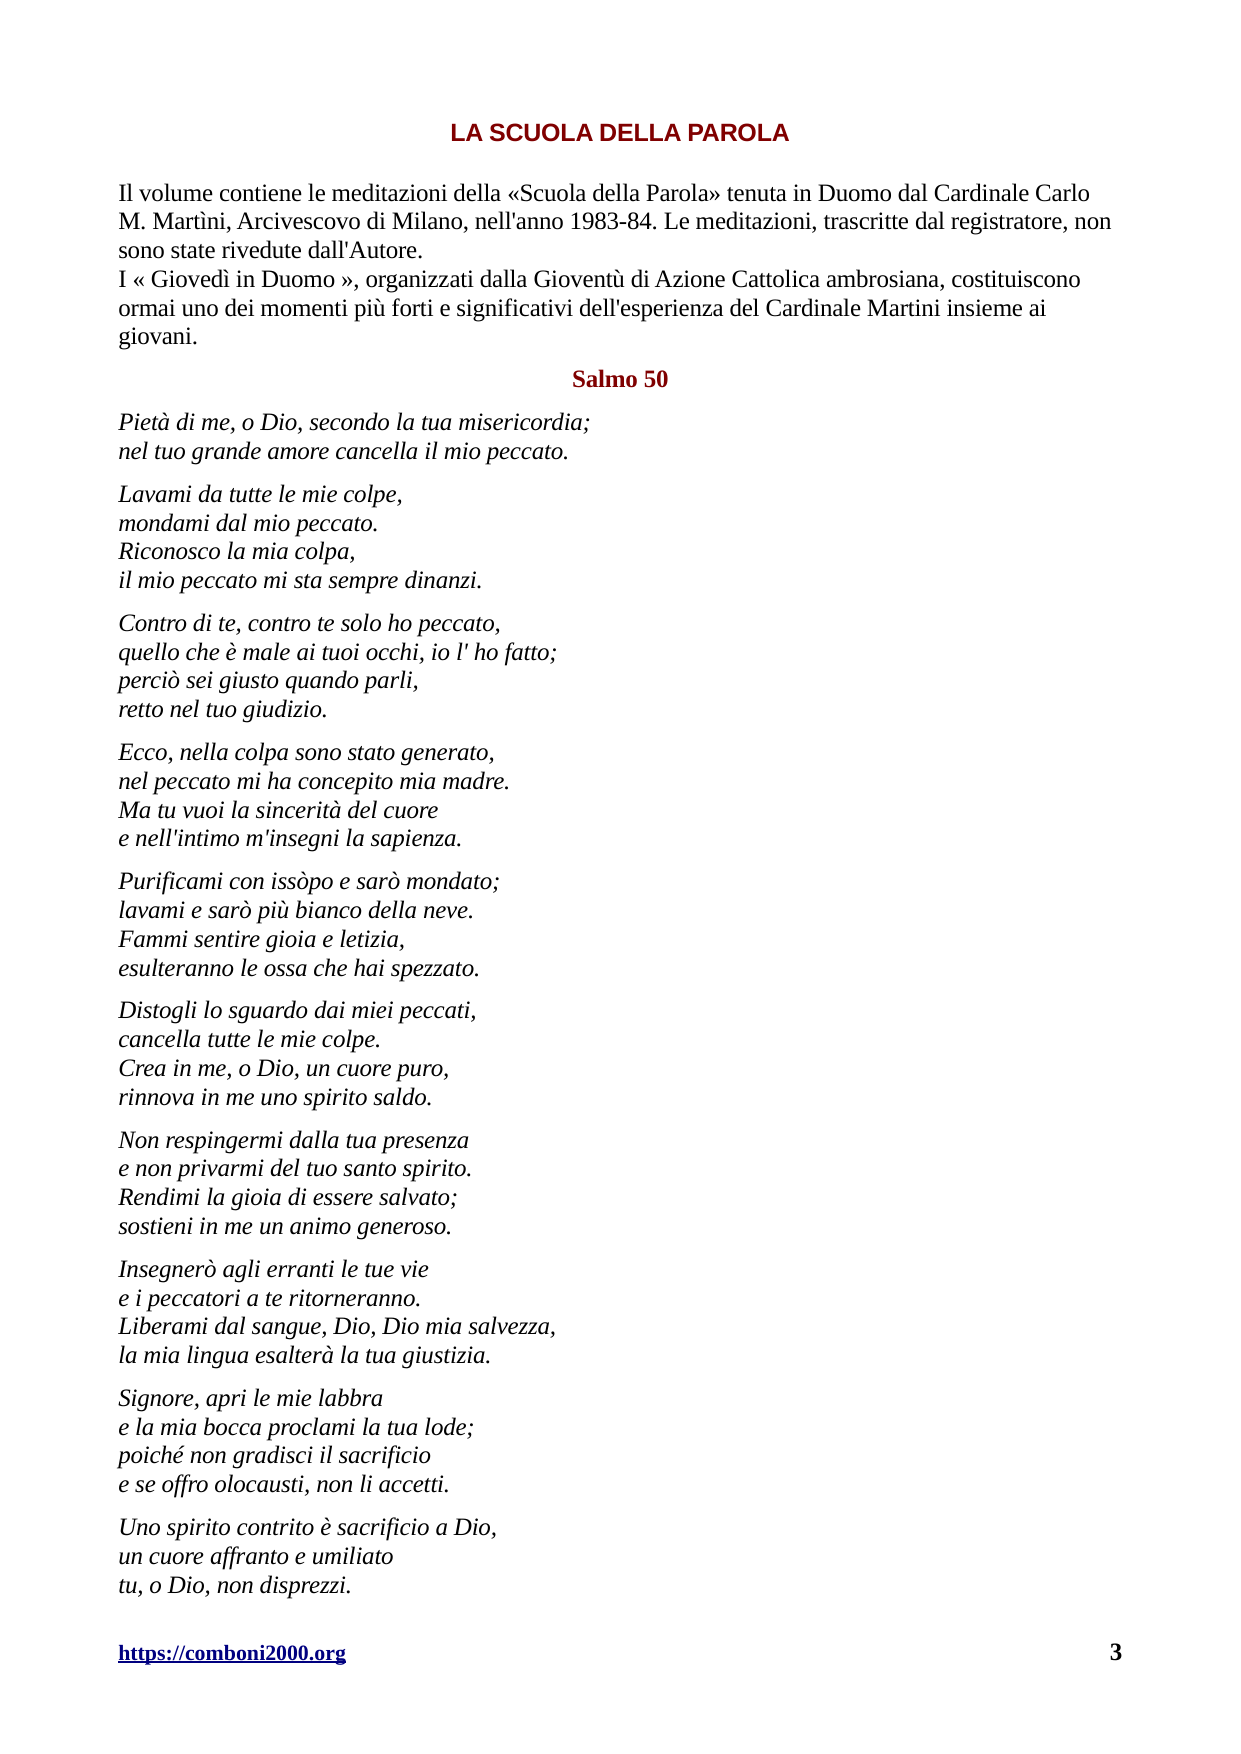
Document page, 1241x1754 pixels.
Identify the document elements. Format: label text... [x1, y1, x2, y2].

subtitle LA SCUOLA DELLA PAROLA [118, 118, 1122, 147]
text Distogli lo sguardo dai miei peccati, cancella tutte le mie colpe. Crea in me, o Dio, un cuore puro, rinnova in me uno spirito saldo. [118, 996, 1122, 1111]
text Pietà di me, o Dio, secondo la tua misericordia; nel tuo grande amore cancella il mio peccato. [118, 407, 1122, 465]
text Purificami con issòpo e sarò mondato; lavami e sarò più bianco della neve. Fammi sentire gioia e letizia, esulteranno le ossa che hai spezzato. [118, 866, 1122, 981]
text Ecco, nella colpa sono stato generato, nel peccato mi ha concepito mia madre. Ma tu vuoi la sincerità del cuore e nell'intimo m'insegni la sapienza. [118, 737, 1122, 852]
text Salmo 50 [118, 364, 1122, 393]
text Insegnerò agli erranti le tue vie e i peccatori a te ritorneranno. Liberami dal sangue, Dio, Dio mia salvezza, la mia lingua esalterà la tua giustizia. [118, 1254, 1122, 1369]
text Contro di te, contro te solo ho peccato, quello che è male ai tuoi occhi, io l' ho fatto; perciò sei giusto quando parli, retto nel tuo giudizio. [118, 608, 1122, 723]
text Lavami da tutte le mie colpe, mondami dal mio peccato. Riconosco la mia colpa, il mio peccato mi sta sempre dinanzi. [118, 479, 1122, 594]
text Non respingermi dalla tua presenza e non privarmi del tuo santo spirito. Rendimi la gioia di essere salvato; sostieni in me un animo generoso. [118, 1125, 1122, 1240]
text Il volume contiene le meditazioni della «Scuola della Parola» tenuta in Duomo dal Cardinale Carlo M. Martìni, Arcivescovo di Milano, nell'anno 1983-84. Le meditazioni, trascritte dal registratore, non sono state rivedute dall'Autore. I « Giovedì in Duomo », organizzati dalla Gioventù di Azione Cattolica ambrosiana, costituiscono ormai uno dei momenti più forti e significativi dell'esperienza del Cardinale Martini insieme ai giovani. [118, 178, 1122, 350]
text Signore, apri le mie labbra e la mia bocca proclami la tua lode; poiché non gradisci il sacrificio e se offro olocausti, non li accetti. [118, 1383, 1122, 1498]
text Uno spirito contrito è sacrificio a Dio, un cuore affranto e umiliato tu, o Dio, non disprezzi. [118, 1512, 1122, 1598]
